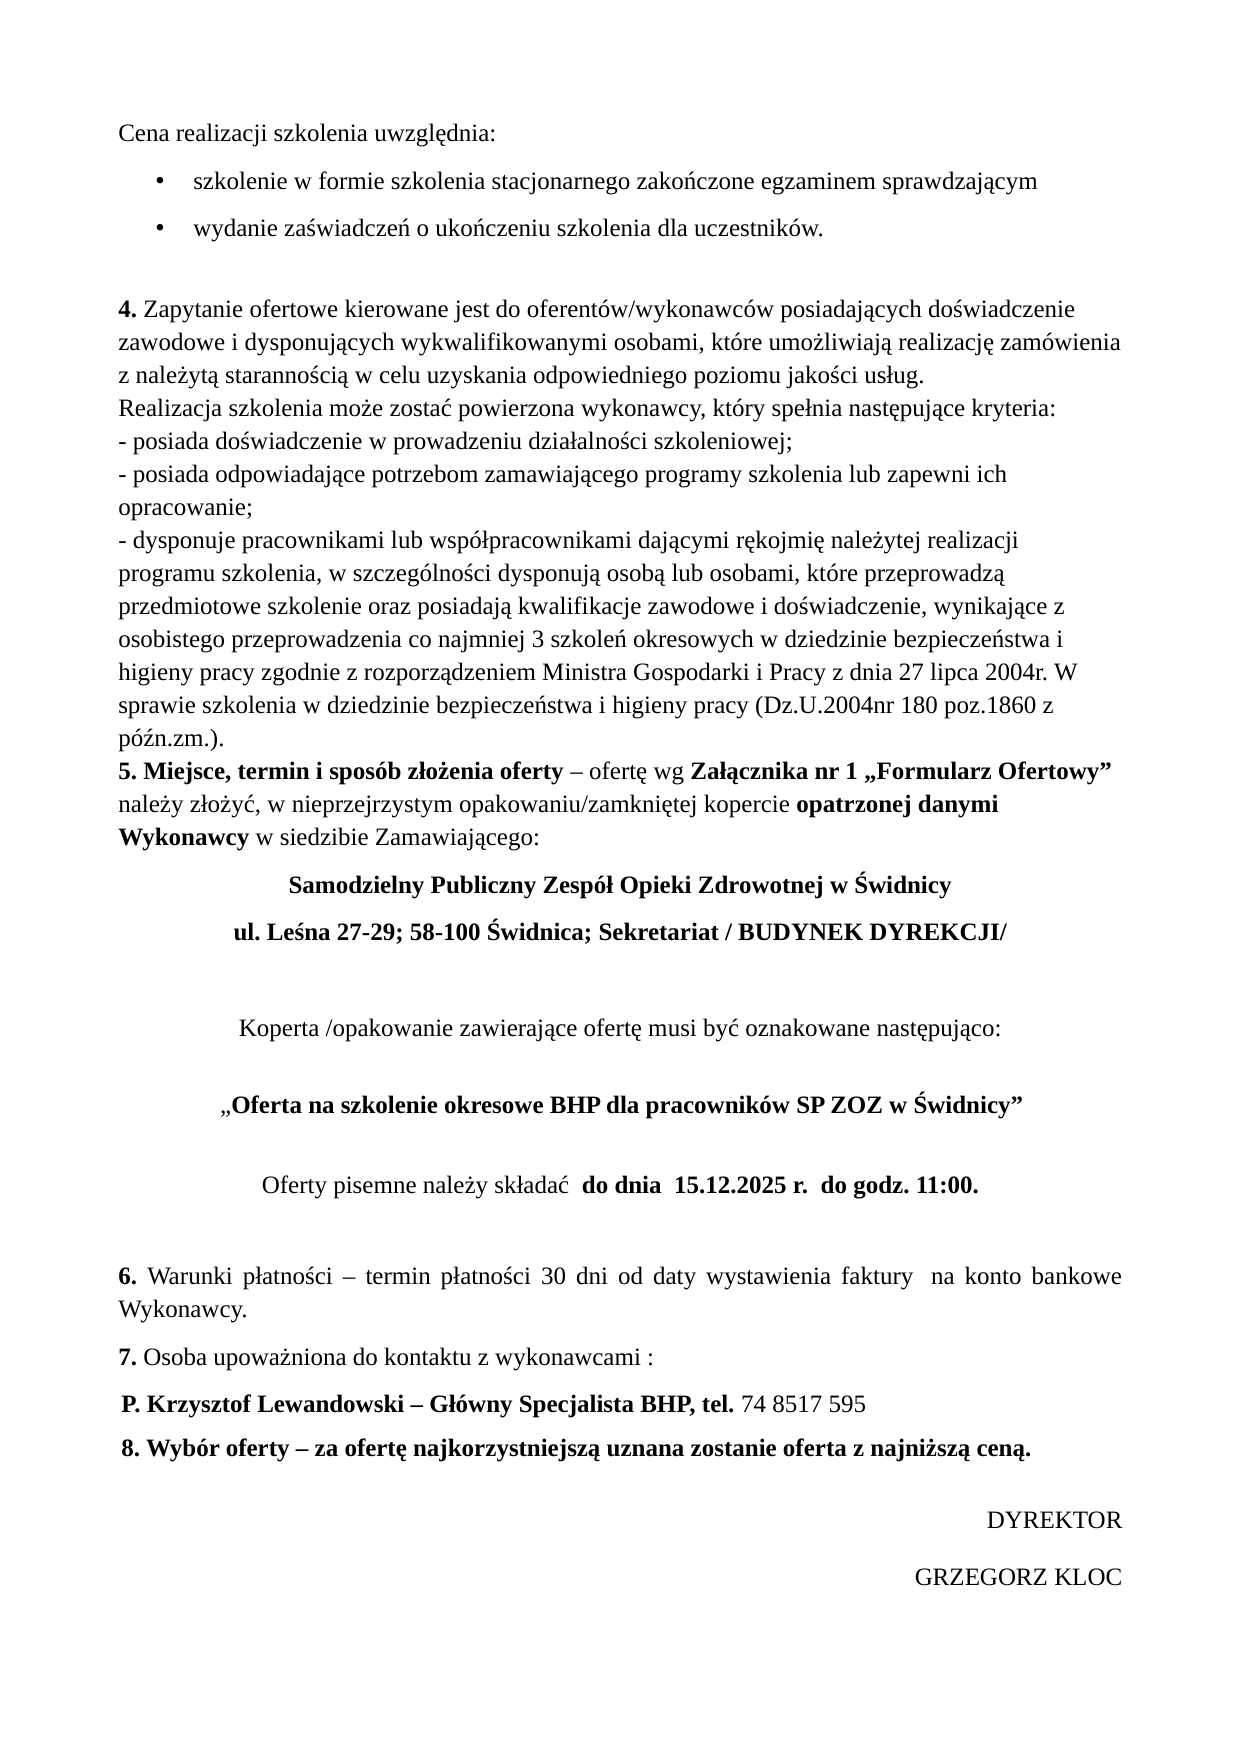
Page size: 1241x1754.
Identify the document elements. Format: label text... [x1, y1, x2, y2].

text 6. Warunki płatności – termin płatności 30 dni od daty wystawienia faktury na konto bankowe Wykonawcy. [118, 1261, 1122, 1323]
text Samodzielny Publiczny Zespół Opieki Zdrowotnej w Świdnicy [118, 870, 1122, 899]
text „Oferta na szkolenie okresowe BHP dla pracowników SP ZOZ w Świdnicy” [121, 1090, 1122, 1118]
text Cena realizacji szkolenia uwzględnia: [118, 118, 1122, 147]
text GRZEGORZ KLOC [121, 1562, 1122, 1591]
text ul. Leśna 27-29; 58-100 Świdnica; Sekretariat / BUDYNEK DYREKCJI/ [118, 917, 1122, 946]
text 4. Zapytanie ofertowe kierowane jest do oferentów/wykonawców posiadających doświadczenie zawodowe i dysponujących wykwalifikowanymi osobami, które umożliwiają realizację zamówienia z należytą starannością w celu uzyskania odpowiedniego poziomu jakości usług. Realizacja szkolenia może zostać powierzona wykonawcy, który spełnia następujące kryteria: - posiada doświadczenie w prowadzeniu działalności szkoleniowej; - posiada odpowiadające potrzebom zamawiającego programy szkolenia lub zapewni ich opracowanie; - dysponuje pracownikami lub współpracownikami dającymi rękojmię należytej realizacji programu szkolenia, w szczególności dysponują osobą lub osobami, które przeprowadzą przedmiotowe szkolenie oraz posiadają kwalifikacje zawodowe i doświadczenie, wynikające z osobistego przeprowadzenia co najmniej 3 szkoleń okresowych w dziedzinie bezpieczeństwa i higieny pracy zgodnie z rozporządzeniem Ministra Gospodarki i Pracy z dnia 27 lipca 2004r. W sprawie szkolenia w dziedzinie bezpieczeństwa i higieny pracy (Dz.U.2004nr 180 poz.1860 z późn.zm.). 5. Miejsce, termin i sposób złożenia oferty – ofertę wg Załącznika nr 1 „Formularz Ofertowy” należy złożyć, w nieprzejrzystym opakowaniu/zamkniętej kopercie opatrzonej danymi Wykonawcy w siedzibie Zamawiającego: [118, 261, 1122, 851]
list wydanie zaświadczeń o ukończeniu szkolenia dla uczestników. [156, 213, 1122, 242]
text 8. Wybór oferty – za ofertę najkorzystniejszą uznana zostanie oferta z najniższą ceną. [121, 1433, 1122, 1462]
text DYREKTOR [121, 1505, 1122, 1534]
text P. Krzysztof Lewandowski – Główny Specjalista BHP, tel. 74 8517 595 [121, 1389, 1122, 1418]
text 7. Osoba upoważniona do kontaktu z wykonawcami : [118, 1342, 1122, 1371]
list szkolenie w formie szkolenia stacjonarnego zakończone egzaminem sprawdzającym [156, 166, 1122, 194]
text Koperta /opakowanie zawierające ofertę musi być oznakowane następująco: [118, 1013, 1122, 1041]
text Oferty pisemne należy składać do dnia 15.12.2025 r. do godz. 11:00. [118, 1170, 1122, 1199]
